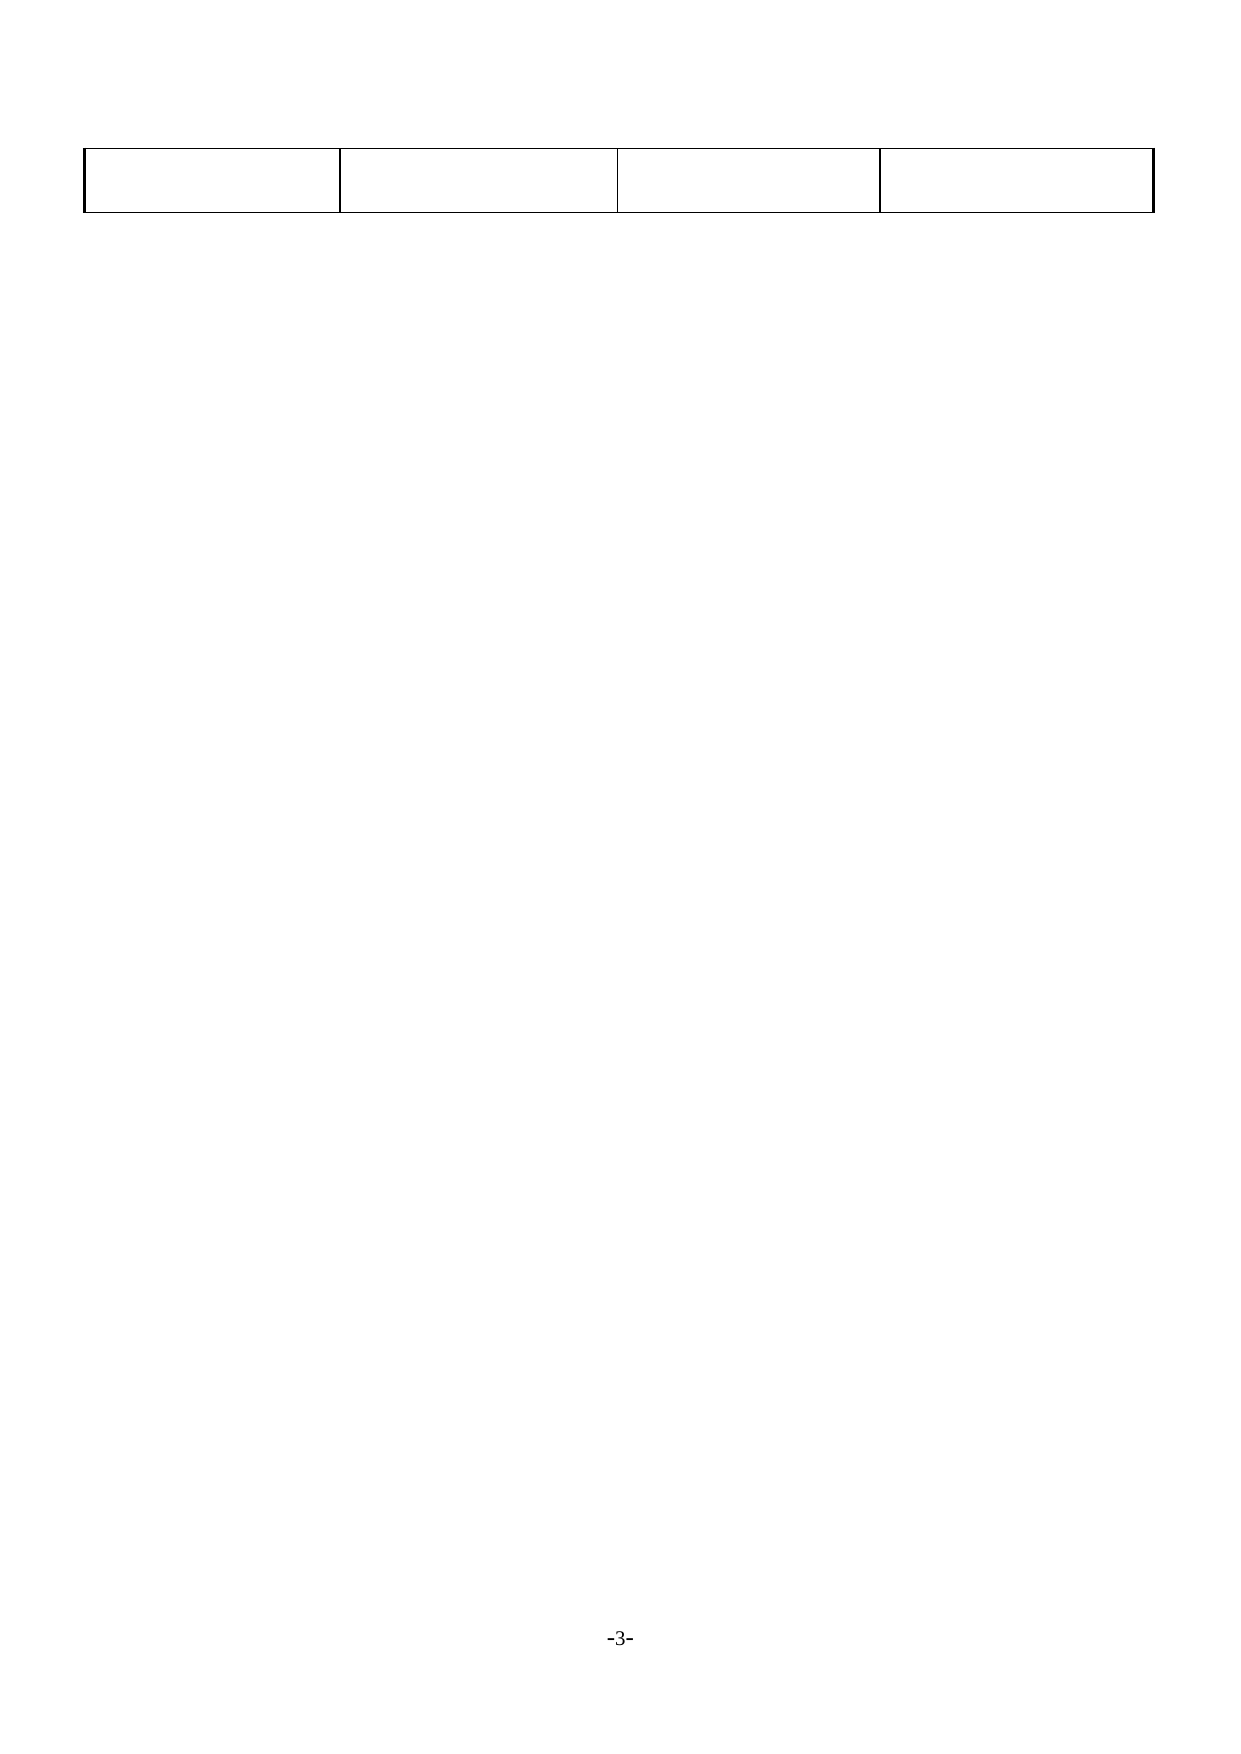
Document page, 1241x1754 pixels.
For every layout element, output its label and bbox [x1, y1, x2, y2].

table_cell [86, 149, 339, 212]
table_cell [618, 149, 879, 212]
table_cell [341, 149, 617, 212]
table_cell [881, 149, 1152, 212]
